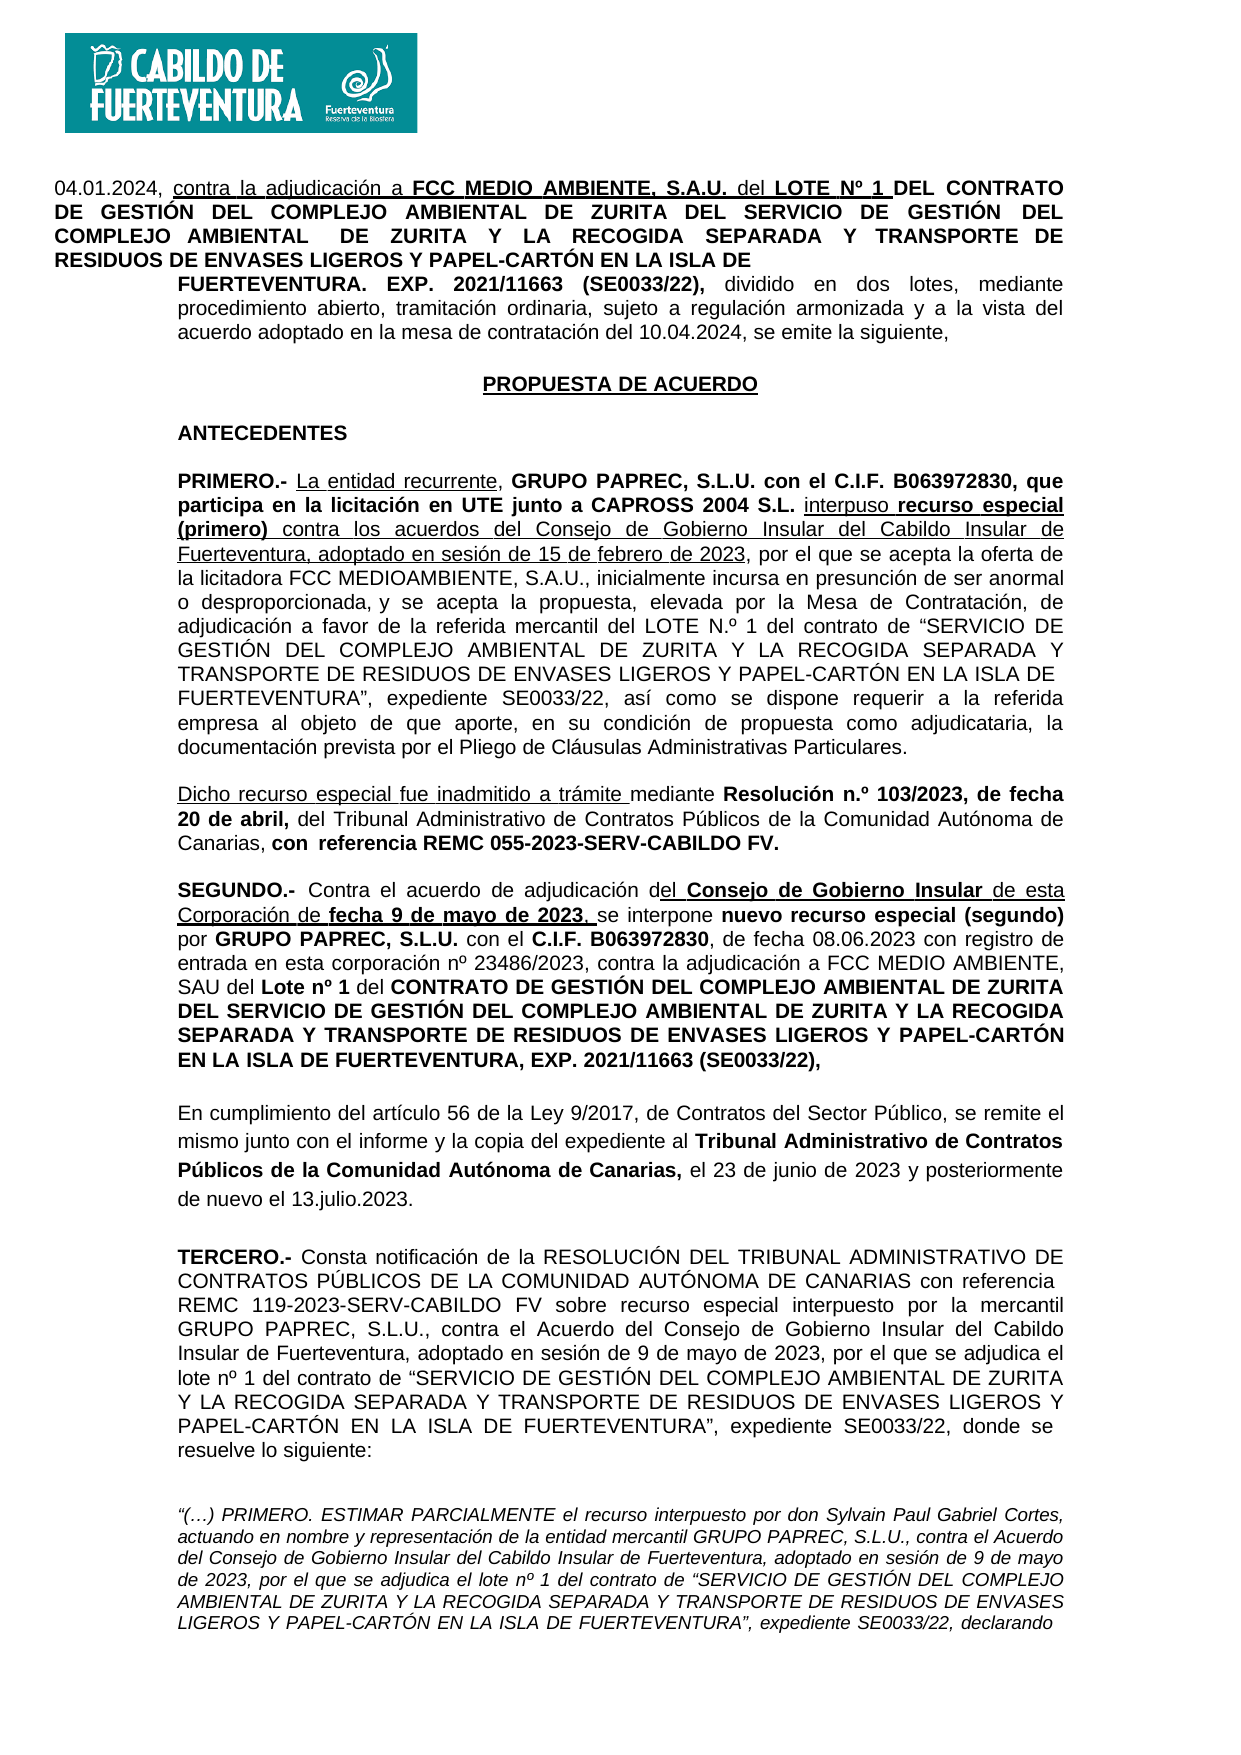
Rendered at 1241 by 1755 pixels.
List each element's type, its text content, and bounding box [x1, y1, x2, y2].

text FUERTEVENTURA”, expediente SE0033/22, así como se dispone requerir a la referida empresa al objeto de que aporte, en su condición de propuesta como adjudicataria, la documentación prevista por el Pliego de Cláusulas Administrativas Particulares. [177, 686, 1064, 758]
subtitle 04.01.2024, contra la adjudicación a FCC MEDIO AMBIENTE, S.A.U. del LOTE Nº 1 DEL CONTRATO DE GESTIÓN DEL COMPLEJO AMBIENTAL DE ZURITA DEL SERVICIO DE GESTIÓN DEL COMPLEJO AMBIENTAL DE ZURITA Y LA RECOGIDA SEPARADA Y TRANSPORTE DE RESIDUOS DE ENVASES LIGEROS Y PAPEL-CARTÓN EN LA ISLA DE [54, 175, 1064, 272]
text “(…) PRIMERO. ESTIMAR PARCIALMENTE el recurso interpuesto por don Sylvain Paul Gabriel Cortes, actuando en nombre y representación de la entidad mercantil GRUPO PAPREC, S.L.U., contra el Acuerdo del Consejo de Gobierno Insular del Cabildo Insular de Fuerteventura, adoptado en sesión de 9 de mayo de 2023, por el que se adjudica el lote nº 1 del contrato de “SERVICIO DE GESTIÓN DEL COMPLEJO AMBIENTAL DE ZURITA Y LA RECOGIDA SEPARADA Y TRANSPORTE DE RESIDUOS DE ENVASES LIGEROS Y PAPEL-CARTÓN EN LA ISLA DE FUERTEVENTURA”, expediente SE0033/22, declarando [177, 1504, 1064, 1634]
text PRIMERO.- La entidad recurrente, GRUPO PAPREC, S.L.U. con el C.I.F. B063972830, que participa en la licitación en UTE junto a CAPROSS 2004 S.L. interpuso recurso especial (primero) contra los acuerdos del Consejo de Gobierno Insular del Cabildo Insular de [177, 469, 1064, 538]
text SEGUNDO.- Contra el acuerdo de adjudicación del Consejo de Gobierno Insular de esta Corporación de fecha 9 de mayo de 2023, se interpone nuevo recurso especial (segundo) por GRUPO PAPREC, S.L.U. con el C.I.F. B063972830, de fecha 08.06.2023 con registro de entrada en esta corporación nº 23486/2023, contra la adjudicación a FCC MEDIO AMBIENTE, SAU del Lote nº 1 del CONTRATO DE GESTIÓN DEL COMPLEJO AMBIENTAL DE ZURITA DEL SERVICIO DE GESTIÓN DEL COMPLEJO AMBIENTAL DE ZURITA Y LA RECOGIDA SEPARADA Y TRANSPORTE DE RESIDUOS DE ENVASES LIGEROS Y PAPEL-CARTÓN EN LA ISLA DE FUERTEVENTURA, EXP. 2021/11663 (SE0033/22), [177, 878, 1064, 1071]
text resuelve lo siguiente: [177, 1438, 1076, 1462]
text TERCERO.- Consta notificación de la RESOLUCIÓN DEL TRIBUNAL ADMINISTRATIVO DE CONTRATOS PÚBLICOS DE LA COMUNIDAD AUTÓNOMA DE CANARIAS con referencia [177, 1245, 1064, 1293]
text Fuerteventura, adoptado en sesión de 15 de febrero de 2023, por el que se acepta la oferta de la licitadora FCC MEDIOAMBIENTE, S.A.U., inicialmente incursa en presunción de ser anormal o desproporcionada, y se acepta la propuesta, elevada por la Mesa de Contratación, de adjudicación a favor de la referida mercantil del LOTE N.º 1 del contrato de “SERVICIO DE GESTIÓN DEL COMPLEJO AMBIENTAL DE ZURITA Y LA RECOGIDA SEPARADA Y TRANSPORTE DE RESIDUOS DE ENVASES LIGEROS Y PAPEL-CARTÓN EN LA ISLA DE [177, 539, 1064, 686]
text En cumplimiento del artículo 56 de la Ley 9/2017, de Contratos del Sector Público, se remite el mismo junto con el informe y la copia del expediente al Tribunal Administrativo de Contratos Públicos de la Comunidad Autónoma de Canarias, el 23 de junio de 2023 y posteriormente de nuevo el 13.julio.2023. [177, 1100, 1064, 1211]
text ANTECEDENTES [177, 421, 1076, 445]
text PROPUESTA DE ACUERDO [482, 372, 1076, 396]
text FUERTEVENTURA. EXP. 2021/11663 (SE0033/22), dividido en dos lotes, mediante procedimiento abierto, tramitación ordinaria, sujeto a regulación armonizada y a la vista del acuerdo adoptado en la mesa de contratación del 10.04.2024, se emite la siguiente, [177, 272, 1064, 344]
text Dicho recurso especial fue inadmitido a trámite mediante Resolución n.º 103/2023, de fecha 20 de abril, del Tribunal Administrativo de Contratos Públicos de la Comunidad Autónoma de Canarias, con referencia REMC 055-2023-SERV-CABILDO FV. [177, 782, 1064, 854]
text REMC 119-2023-SERV-CABILDO FV sobre recurso especial interpuesto por la mercantil GRUPO PAPREC, S.L.U., contra el Acuerdo del Consejo de Gobierno Insular del Cabildo Insular de Fuerteventura, adoptado en sesión de 9 de mayo de 2023, por el que se adjudica el lote nº 1 del contrato de “SERVICIO DE GESTIÓN DEL COMPLEJO AMBIENTAL DE ZURITA Y LA RECOGIDA SEPARADA Y TRANSPORTE DE RESIDUOS DE ENVASES LIGEROS Y PAPEL-CARTÓN EN LA ISLA DE FUERTEVENTURA”, expediente SE0033/22, donde se [177, 1293, 1064, 1438]
